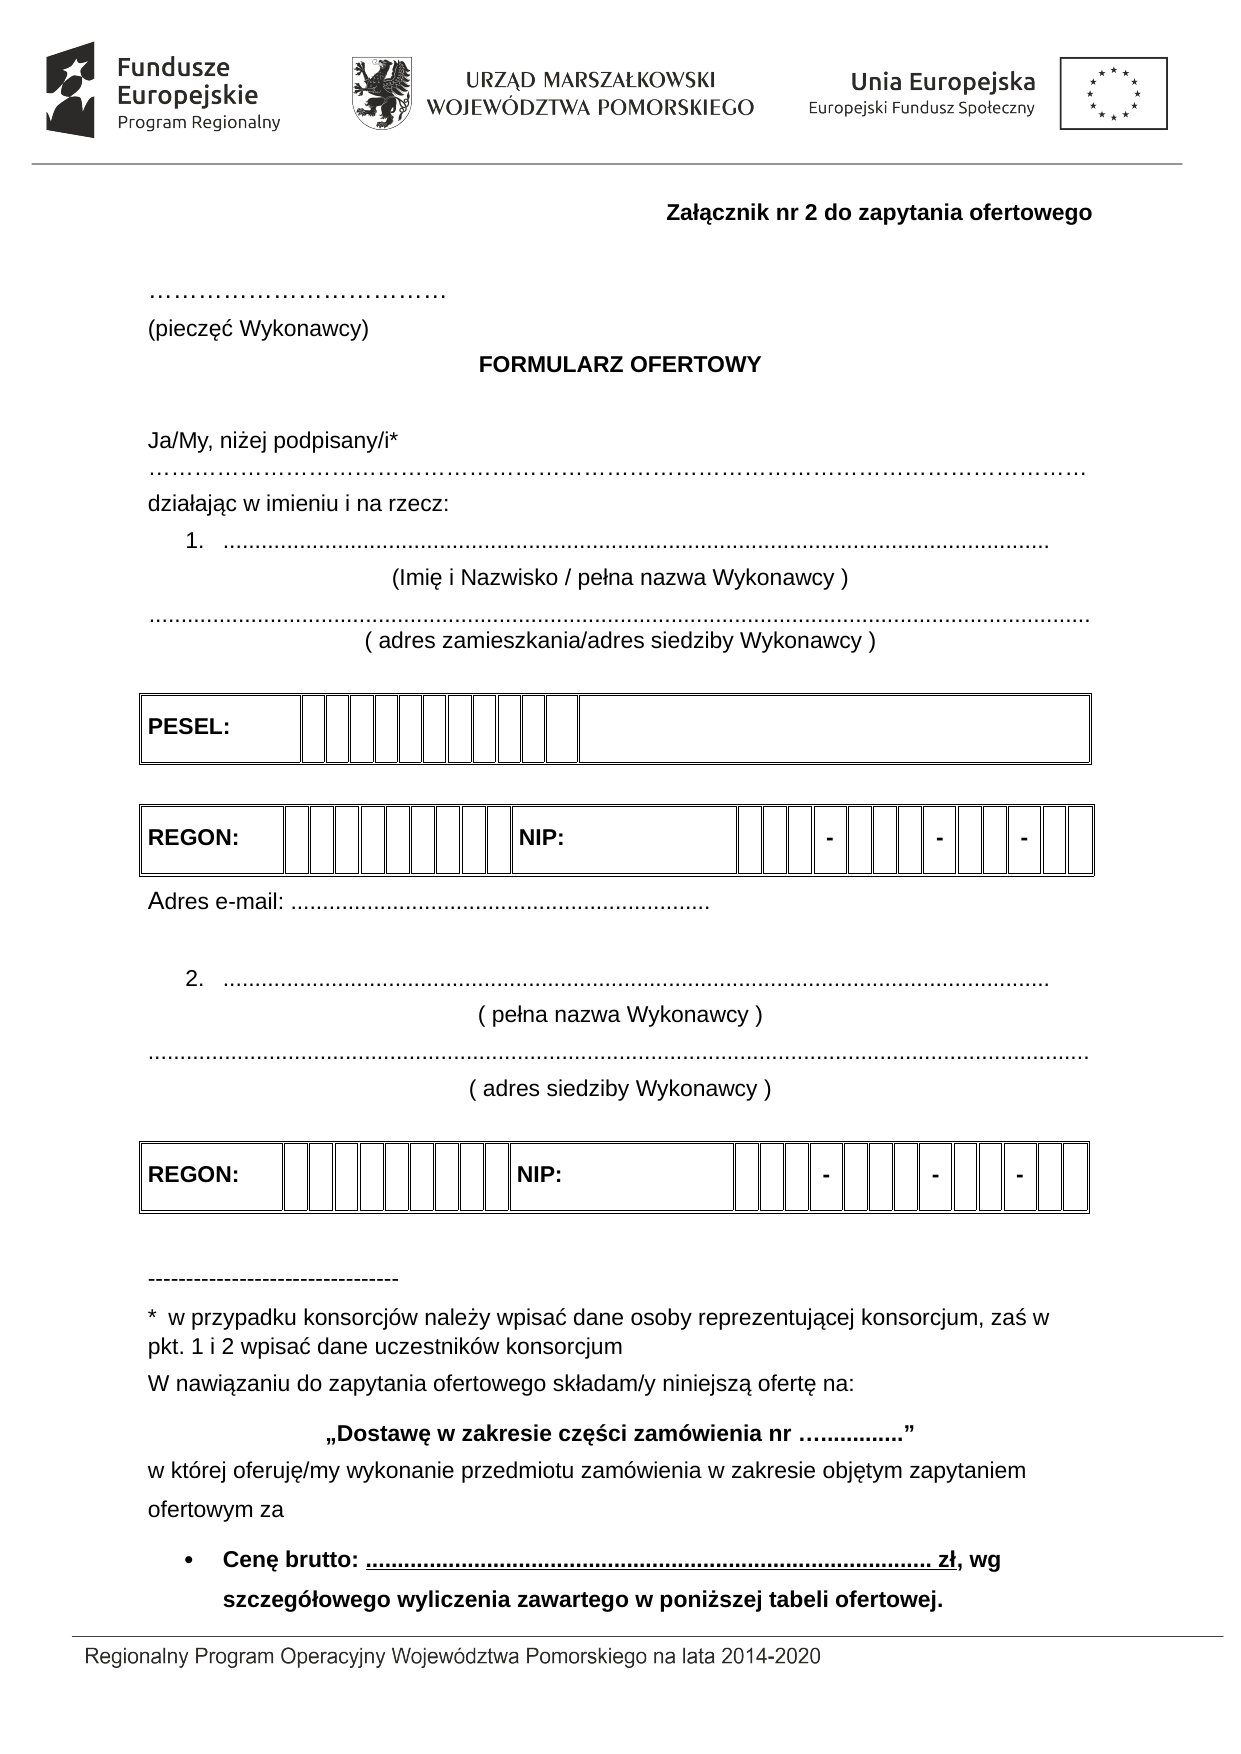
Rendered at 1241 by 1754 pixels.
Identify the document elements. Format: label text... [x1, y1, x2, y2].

table_header [874, 807, 896, 873]
table_header - [811, 1144, 842, 1210]
table_header [1069, 807, 1092, 873]
table_header [376, 696, 397, 762]
picture [31, 41, 1183, 165]
table_header [1044, 807, 1065, 873]
table_header [387, 807, 409, 873]
text ( adres siedziby Wykonawcy ) [148, 1075, 1092, 1101]
table_header [955, 1144, 976, 1210]
table_header [736, 1144, 758, 1210]
table_header NIP: [513, 807, 736, 873]
table_header [499, 696, 520, 762]
text ( pełna nazwa Wykonawcy ) [148, 1001, 1092, 1028]
list .................................................................................................................................. [185, 527, 1092, 553]
table_header [310, 1144, 332, 1210]
table_header [351, 696, 373, 762]
table_header [849, 807, 871, 873]
list Cenę brutto: ......................................................................................... zł, wg szczegółowego wyliczenia zawartego w poniższej tabeli ofertowej. [185, 1546, 1092, 1612]
text Załącznik nr 2 do zapytania ofertowego [590, 199, 1092, 226]
table_header [361, 1144, 383, 1210]
table_header [488, 807, 510, 873]
table_header [286, 807, 308, 873]
table_header [899, 807, 921, 873]
text ……………………………… [148, 275, 1092, 304]
table_header - [1009, 807, 1040, 873]
table_header [386, 1144, 408, 1210]
list .................................................................................................................................. [185, 965, 1092, 991]
text *w przypadku konsorcjów należy wpisać dane osoby reprezentującej konsorcjum, zaś w pkt. 1 i 2 wpisać dane uczestników konsorcjum [148, 1302, 1092, 1359]
table_header REGON: [142, 1144, 282, 1210]
table_header [474, 696, 495, 762]
table_header [984, 807, 1006, 873]
table_header [764, 807, 786, 873]
table_header [870, 1144, 892, 1210]
table_header [437, 807, 459, 873]
table_header NIP: [511, 1144, 733, 1210]
table_header [424, 696, 445, 762]
table_header [486, 1144, 508, 1210]
table_header [895, 1144, 917, 1210]
table_header [786, 1144, 808, 1210]
table_header [327, 696, 348, 762]
table_header [336, 1144, 357, 1210]
table_header [523, 696, 544, 762]
table_header [362, 807, 384, 873]
text „Dostawę w zakresie części zamówienia nr ….............” [148, 1420, 1092, 1446]
text działając w imieniu i na rzecz: [148, 490, 1092, 517]
text (Imię i Nazwisko / pełna nazwa Wykonawcy ) [148, 564, 1092, 590]
table_header [980, 1144, 1001, 1210]
text --------------------------------- [148, 1262, 1092, 1291]
text w której oferuję/my wykonanie przedmiotu zamówienia w zakresie objętym zapytaniem ofertowym za [148, 1457, 1092, 1522]
table_header [959, 807, 981, 873]
table_header [547, 696, 577, 762]
table_header - [815, 807, 846, 873]
table_header [1064, 1144, 1087, 1210]
table_header [436, 1144, 458, 1210]
table_header [845, 1144, 867, 1210]
table_header [411, 1144, 433, 1210]
table_header [461, 1144, 483, 1210]
table_header [285, 1144, 307, 1210]
table_header REGON: [142, 807, 283, 873]
table_header - [1005, 1144, 1036, 1210]
text FORMULARZ OFERTOWY [148, 351, 1092, 378]
table_header - [920, 1144, 951, 1210]
table_header - [924, 807, 955, 873]
table_header [303, 696, 324, 762]
table_header [1039, 1144, 1061, 1210]
table_header [739, 807, 761, 873]
text Ja/My, niżej podpisany/i* …………………………………………………………………………………………………………… [148, 427, 1092, 480]
text Adres e-mail: .................................................................. [148, 886, 1092, 915]
picture [71, 1636, 1224, 1668]
table_header [449, 696, 471, 762]
table_header [761, 1144, 783, 1210]
table_header [789, 807, 811, 873]
table_header [580, 696, 1089, 762]
table_header [412, 807, 434, 873]
table_header [400, 696, 421, 762]
table_header [336, 807, 358, 873]
table_header [311, 807, 333, 873]
table_header PESEL: [142, 696, 300, 762]
text (pieczęć Wykonawcy) [148, 314, 1092, 341]
text W nawiązaniu do zapytania ofertowego składam/y niniejszą ofertę na: [148, 1370, 1092, 1396]
text .................................................................................................................................................... [148, 1038, 1092, 1064]
text ....................................................................................................................................................( adres zamieszkania/adres siedziby Wykonawcy ) [148, 601, 1092, 653]
table_header [463, 807, 485, 873]
